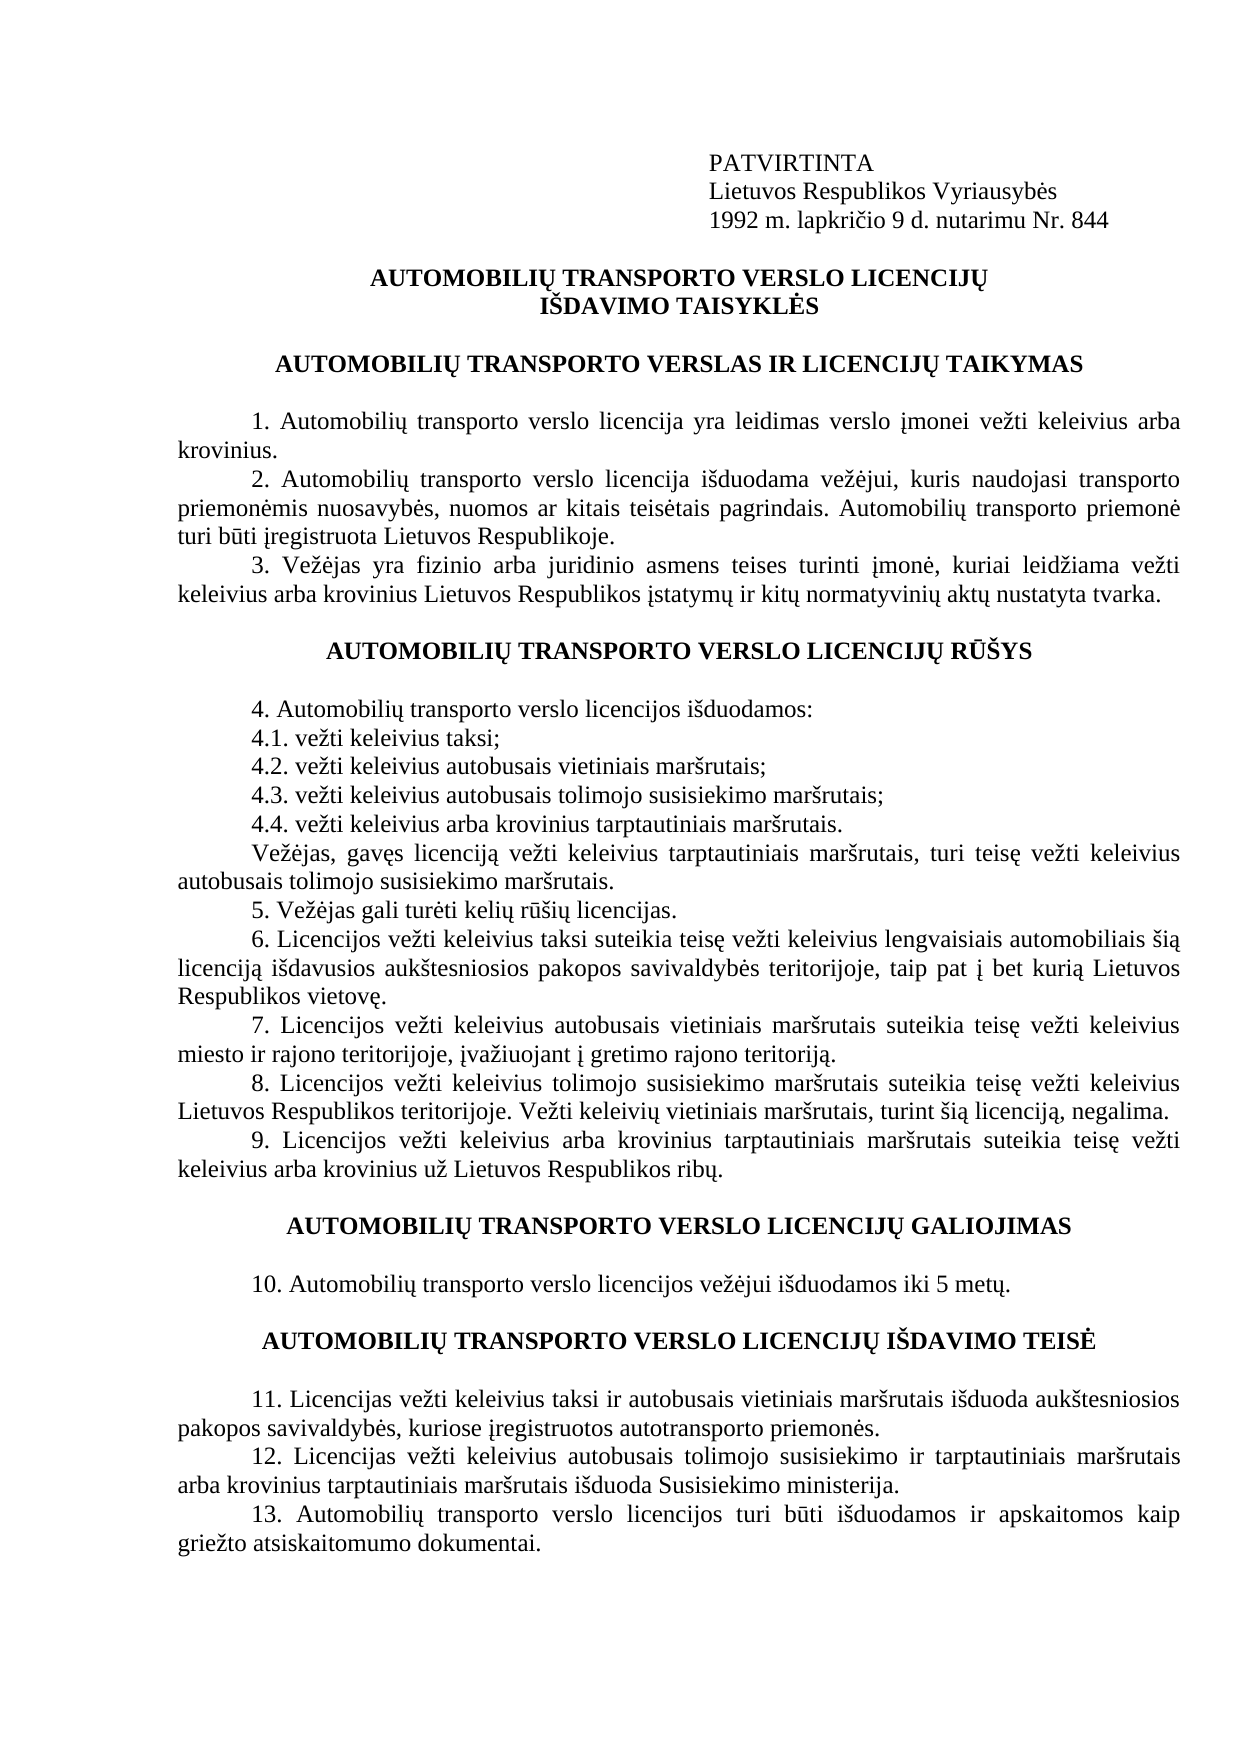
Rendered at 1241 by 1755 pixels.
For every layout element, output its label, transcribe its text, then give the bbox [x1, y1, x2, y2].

text 11. Licencijas vežti keleivius taksi ir autobusais vietiniais maršrutais išduoda aukštesniosios pakopos savivaldybės, kuriose įregistruotos autotransporto priemonės. [177, 1384, 1181, 1441]
text Vežėjas, gavęs licenciją vežti keleivius tarptautiniais maršrutais, turi teisę vežti keleivius autobusais tolimojo susisiekimo maršrutais. [177, 838, 1181, 895]
text Automobilių transporto verslo licencijų galiojimas [177, 1211, 1181, 1240]
text 12. Licencijas vežti keleivius autobusais tolimojo susisiekimo ir tarptautiniais maršrutais arba krovinius tarptautiniais maršrutais išduoda Susisiekimo ministerija. [177, 1441, 1181, 1499]
text 7. Licencijos vežti keleivius autobusais vietiniais maršrutais suteikia teisę vežti keleivius miesto ir rajono teritorijoje, įvažiuojant į gretimo rajono teritoriją. [177, 1010, 1181, 1068]
text išdavimo taisyklės [177, 291, 1181, 320]
text 9. Licencijos vežti keleivius arba krovinius tarptautiniais maršrutais suteikia teisę vežti keleivius arba krovinius už Lietuvos Respublikos ribų. [177, 1125, 1181, 1183]
text 3. Vežėjas yra fizinio arba juridinio asmens teises turinti įmonė, kuriai leidžiama vežti keleivius arba krovinius Lietuvos Respublikos įstatymų ir kitų normatyvinių aktų nustatyta tvarka. [177, 550, 1181, 608]
text 10. Automobilių transporto verslo licencijos vežėjui išduodamos iki 5 metų. [177, 1269, 1181, 1298]
text 5. Vežėjas gali turėti kelių rūšių licencijas. [177, 895, 1181, 924]
text Automobilių transporto verslo licencijų [177, 263, 1181, 291]
text Lietuvos Respublikos Vyriausybės [177, 176, 1181, 205]
text 4.4. vežti keleivius arba krovinius tarptautiniais maršrutais. [177, 809, 1181, 838]
text 4.3. vežti keleivius autobusais tolimojo susisiekimo maršrutais; [177, 780, 1181, 809]
text 13. Automobilių transporto verslo licencijos turi būti išduodamos ir apskaitomos kaip griežto atsiskaitomumo dokumentai. [177, 1499, 1181, 1556]
text 4.1. vežti keleivius taksi; [177, 723, 1181, 751]
text 4.2. vežti keleivius autobusais vietiniais maršrutais; [177, 751, 1181, 780]
text Automobilių transporto verslas ir licencijų taikymas [177, 349, 1181, 378]
text PATVIRTINTA [709, 148, 1181, 176]
text 4. Automobilių transporto verslo licencijos išduodamos: [177, 694, 1181, 723]
text 6. Licencijos vežti keleivius taksi suteikia teisę vežti keleivius lengvaisiais automobiliais šią licenciją išdavusios aukštesniosios pakopos savivaldybės teritorijoje, taip pat į bet kurią Lietuvos Respublikos vietovę. [177, 924, 1181, 1010]
text 2. Automobilių transporto verslo licencija išduodama vežėjui, kuris naudojasi transporto priemonėmis nuosavybės, nuomos ar kitais teisėtais pagrindais. Automobilių transporto priemonė turi būti įregistruota Lietuvos Respublikoje. [177, 464, 1181, 550]
text 8. Licencijos vežti keleivius tolimojo susisiekimo maršrutais suteikia teisę vežti keleivius Lietuvos Respublikos teritorijoje. Vežti keleivių vietiniais maršrutais, turint šią licenciją, negalima. [177, 1068, 1181, 1125]
text 1992 m. lapkričio 9 d. nutarimu Nr. 844 [177, 205, 1181, 234]
text Automobilių transporto verslo licencijų rūšys [177, 636, 1181, 665]
text 1. Automobilių transporto verslo licencija yra leidimas verslo įmonei vežti keleivius arba krovinius. [177, 406, 1181, 464]
text Automobilių transporto verslo licencijų išdavimo teisė [177, 1326, 1181, 1355]
